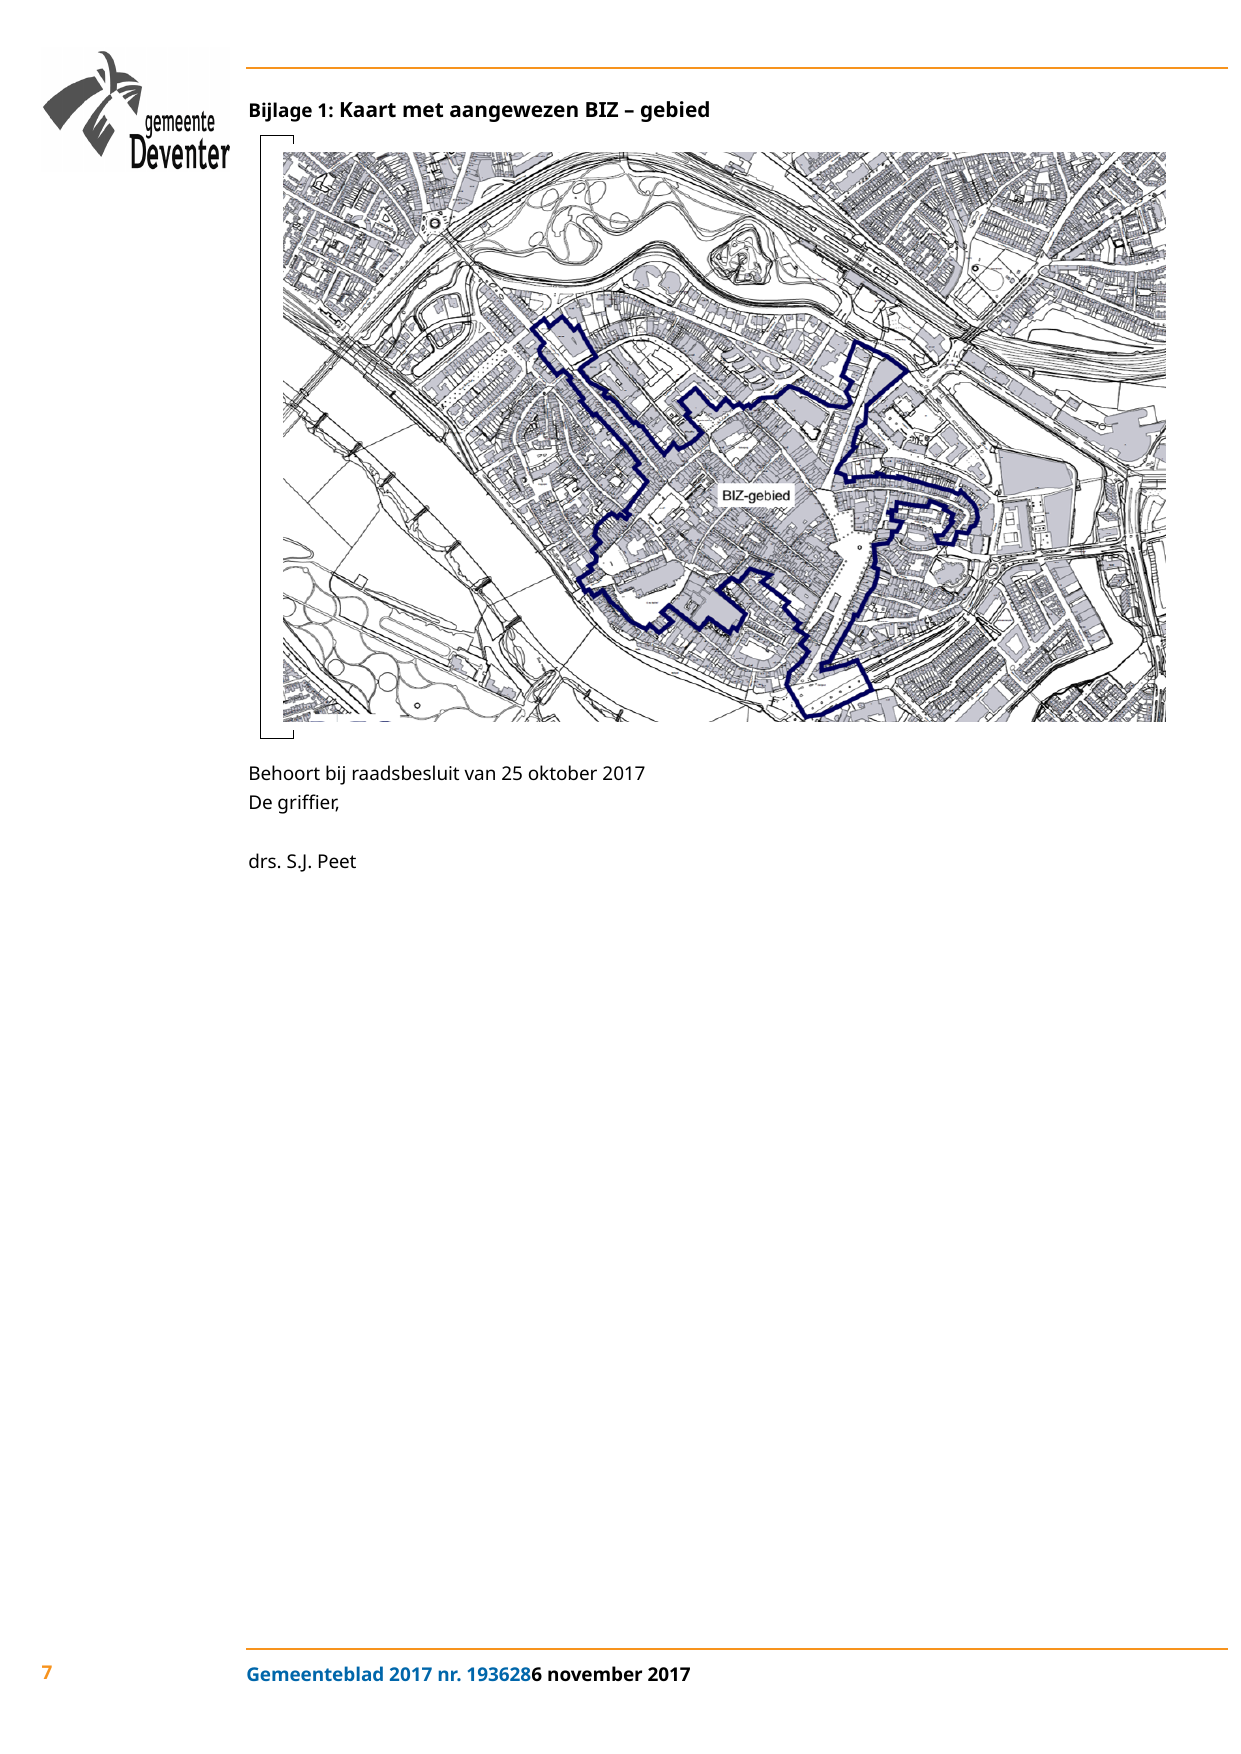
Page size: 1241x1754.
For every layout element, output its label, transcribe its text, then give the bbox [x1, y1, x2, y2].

text Behoort bij raadsbesluit van 25 oktober 2017 [248, 760, 1152, 786]
text Bijlage 1: Kaart met aangewezen BIZ – gebied [248, 95, 1152, 123]
picture [268, 144, 1173, 730]
text drs. S.J. Peet [248, 848, 1152, 874]
text De griffier, [248, 789, 1152, 815]
picture [41, 47, 231, 172]
